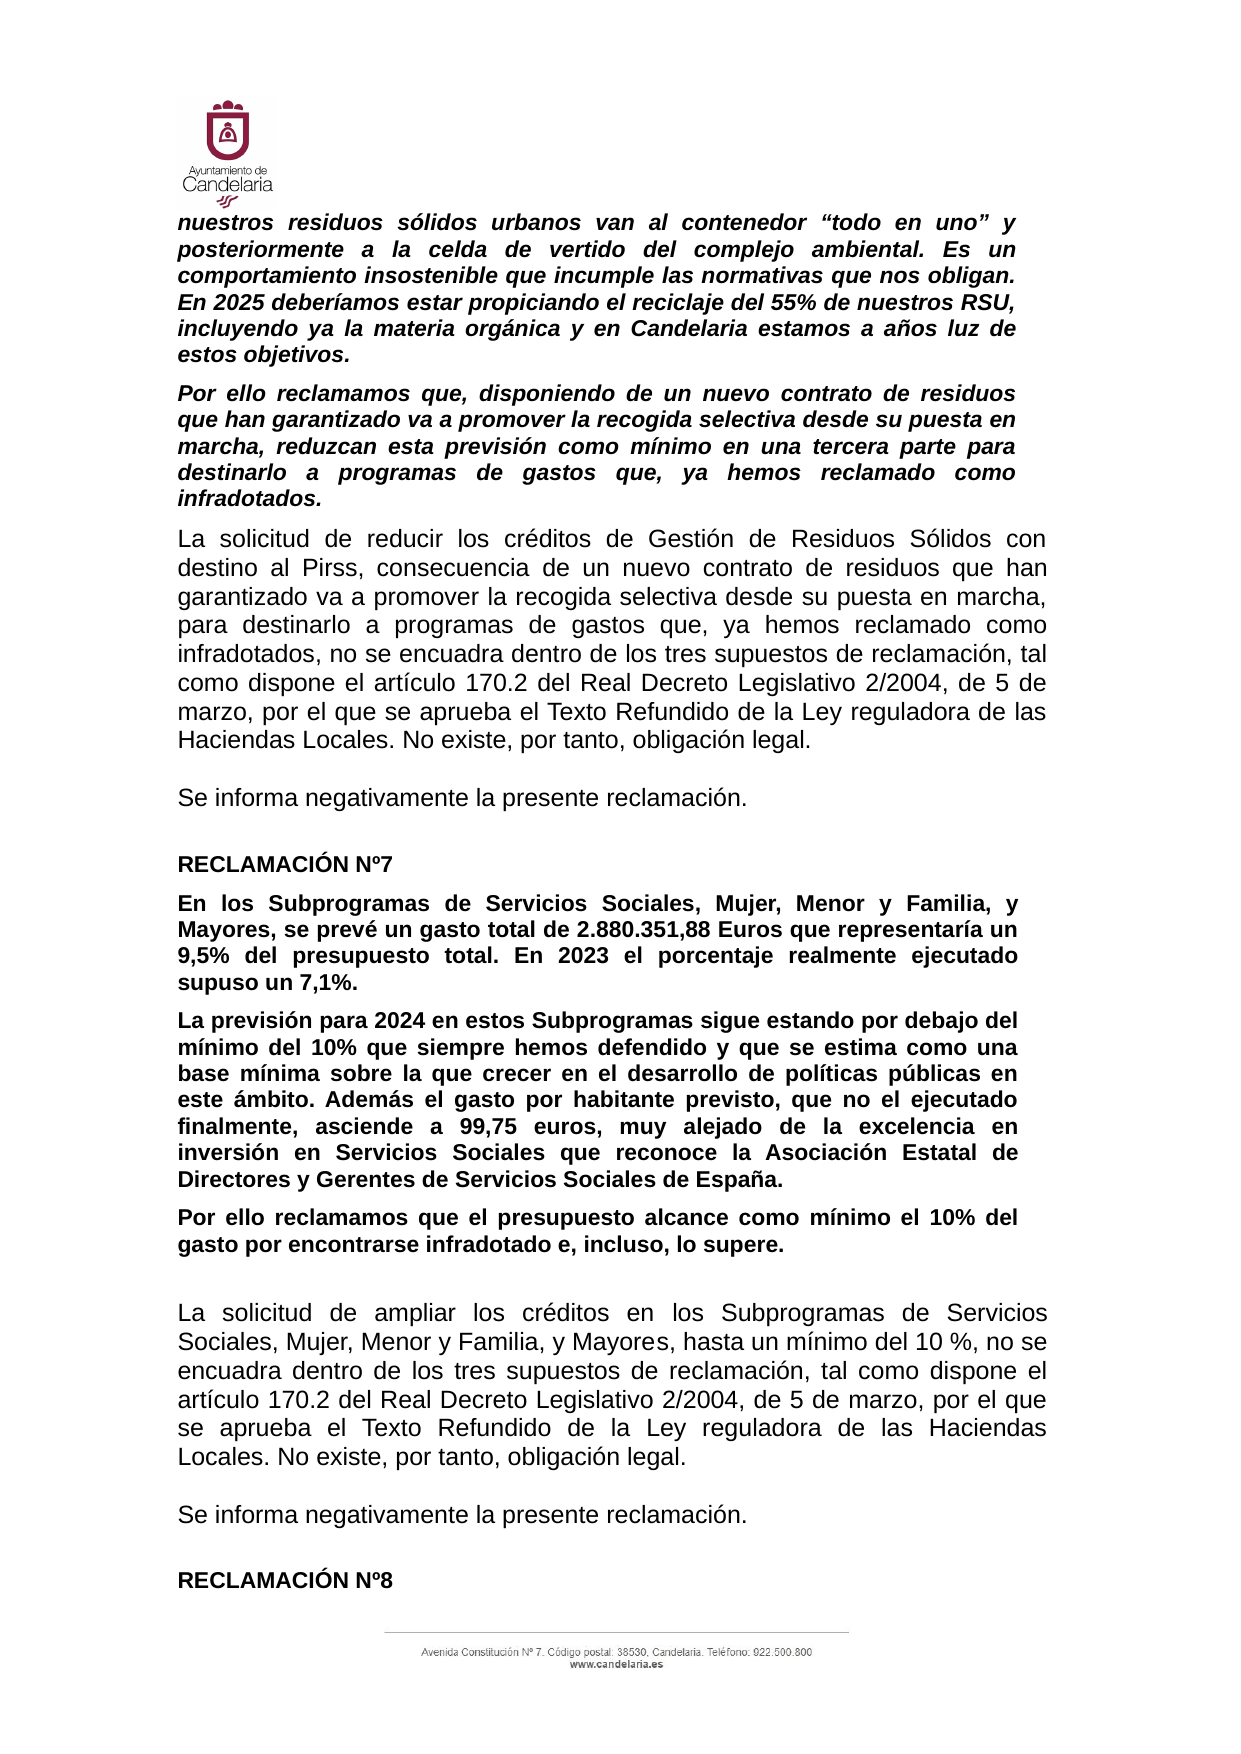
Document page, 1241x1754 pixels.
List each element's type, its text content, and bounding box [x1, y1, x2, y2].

text Se informa negativamente la presente reclamación. [177, 1499, 1048, 1528]
text RECLAMACIÓN Nº7 [177, 851, 1019, 877]
text nuestros residuos sólidos urbanos van al contenedor “todo en uno” y posteriormente a la celda de vertido del complejo ambiental. Es un comportamiento insostenible que incumple las normativas que nos obligan. En 2025 deberíamos estar propiciando el reciclaje del 55% de nuestros RSU, incluyendo ya la materia orgánica y en Candelaria estamos a años luz de estos objetivos. [177, 209, 1019, 367]
text Se informa negativamente la presente reclamación. [177, 783, 1048, 812]
text La solicitud de ampliar los créditos en los Subprogramas de Servicios Sociales, Mujer, Menor y Familia, y Mayores, hasta un mínimo del 10 %, no se encuadra dentro de los tres supuestos de reclamación, tal como dispone el artículo 170.2 del Real Decreto Legislativo 2/2004, de 5 de marzo, por el que se aprueba el Texto Refundido de la Ley reguladora de las Haciendas Locales. No existe, por tanto, obligación legal. [177, 1298, 1048, 1471]
text RECLAMACIÓN Nº8 [177, 1567, 1019, 1593]
text Por ello reclamamos que, disponiendo de un nuevo contrato de residuos que han garantizado va a promover la recogida selectiva desde su puesta en marcha, reduzcan esta previsión como mínimo en una tercera parte para destinarlo a programas de gastos que, ya hemos reclamado como infradotados. [177, 380, 1019, 512]
text La previsión para 2024 en estos Subprogramas sigue estando por debajo del mínimo del 10% que siempre hemos defendido y que se estima como una base mínima sobre la que crecer en el desarrollo de políticas públicas en este ámbito. Además el gasto por habitante previsto, que no el ejecutado finalmente, asciende a 99,75 euros, muy alejado de la excelencia en inversión en Servicios Sociales que reconoce la Asociación Estatal de Directores y Gerentes de Servicios Sociales de España. [177, 1007, 1019, 1192]
text En los Subprogramas de Servicios Sociales, Mujer, Menor y Familia, y Mayores, se prevé un gasto total de 2.880.351,88 Euros que representaría un 9,5% del presupuesto total. En 2023 el porcentaje realmente ejecutado supuso un 7,1%. [177, 889, 1019, 995]
text La solicitud de reducir los créditos de Gestión de Residuos Sólidos con destino al Pirss, consecuencia de un nuevo contrato de residuos que han garantizado va a promover la recogida selectiva desde su puesta en marcha, para destinarlo a programas de gastos que, ya hemos reclamado como infradotados, no se encuadra dentro de los tres supuestos de reclamación, tal como dispone el artículo 170.2 del Real Decreto Legislativo 2/2004, de 5 de marzo, por el que se aprueba el Texto Refundido de la Ley reguladora de las Haciendas Locales. No existe, por tanto, obligación legal. [177, 524, 1048, 754]
text Por ello reclamamos que el presupuesto alcance como mínimo el 10% del gasto por encontrarse infradotado e, incluso, lo supere. [177, 1204, 1019, 1257]
